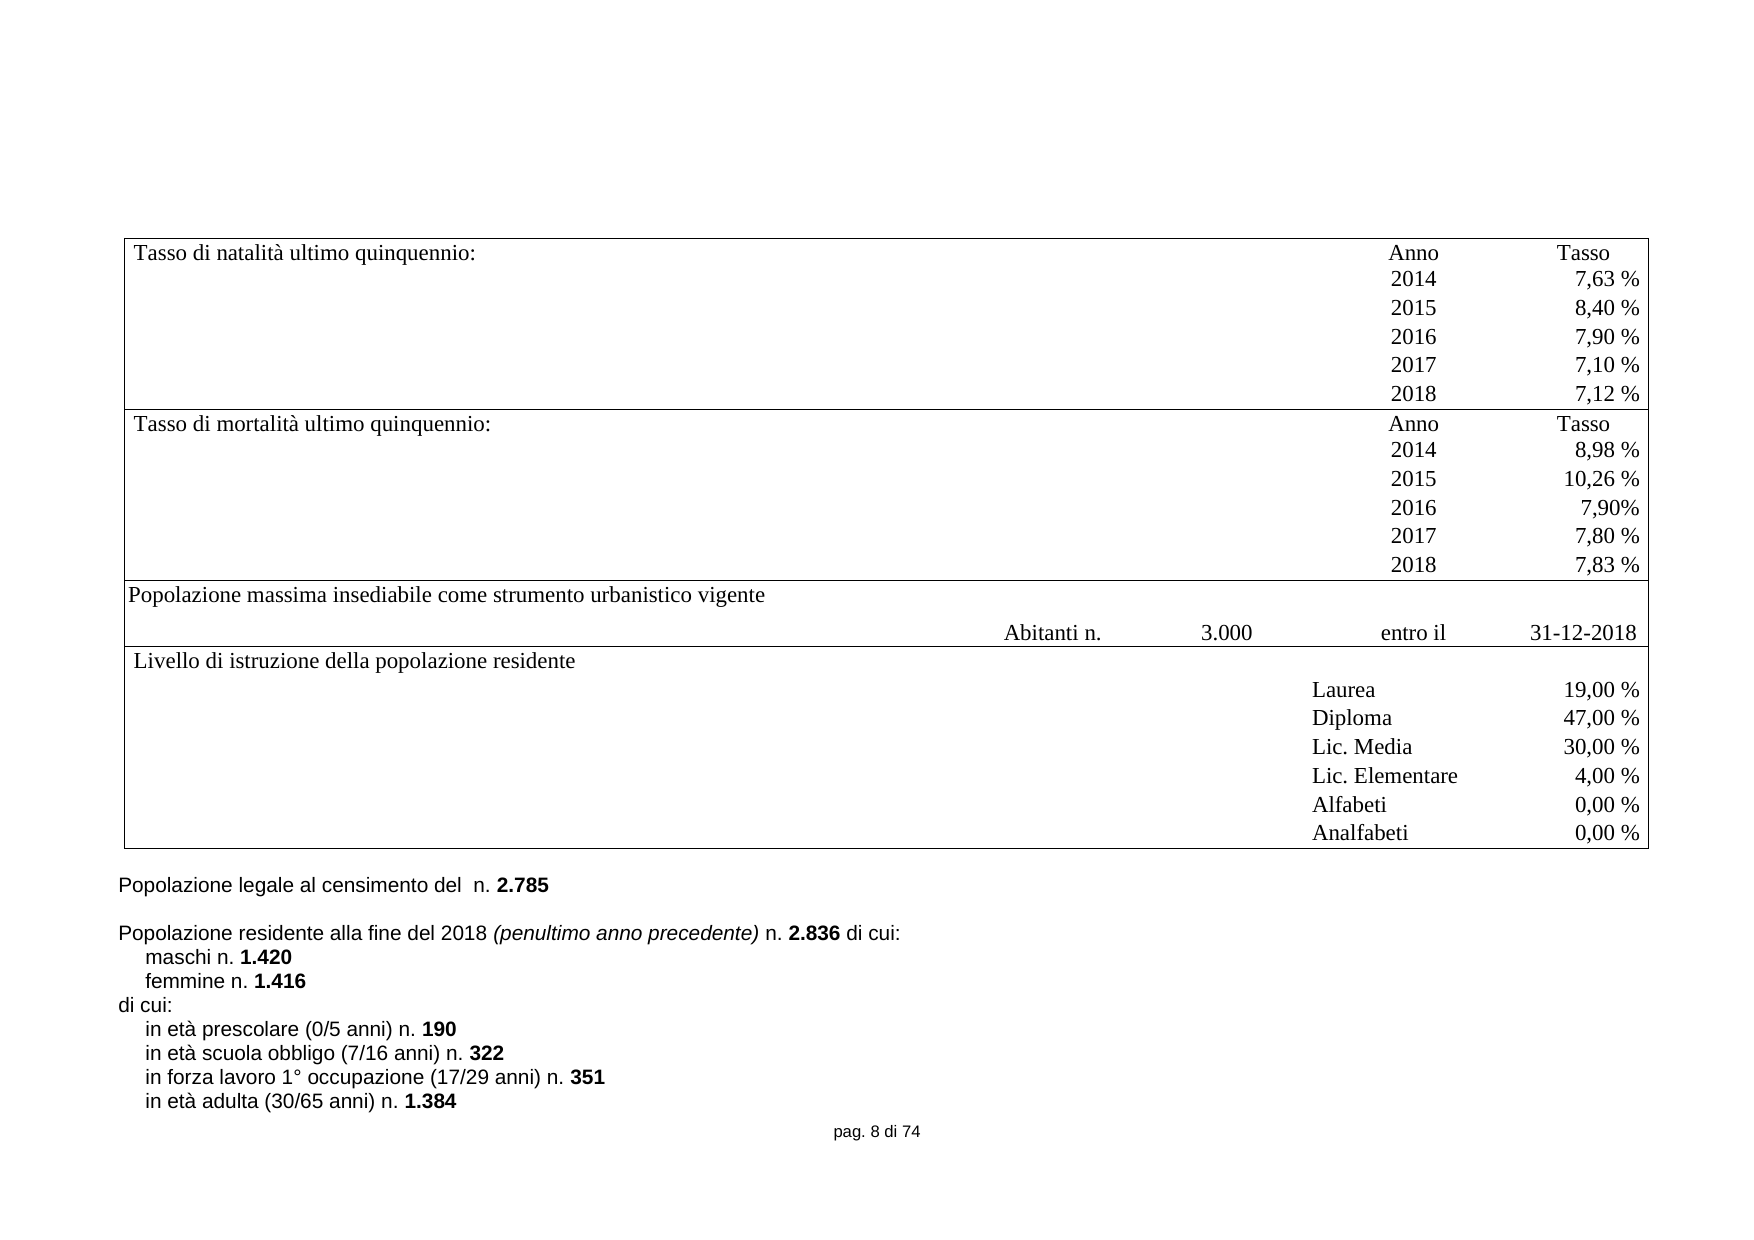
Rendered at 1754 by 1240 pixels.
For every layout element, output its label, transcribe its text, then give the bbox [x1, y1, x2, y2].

table_cell [125, 465, 1309, 494]
text in età prescolare (0/5 anni) n. 190 [145, 1017, 1636, 1041]
table_cell Abitanti n. [125, 620, 1110, 646]
table_cell 3.000 [1110, 620, 1309, 646]
table_cell Lic. Elementare [1309, 762, 1518, 791]
table_cell [125, 351, 1309, 380]
text Popolazione residente alla fine del 2018 (penultimo anno precedente) n. 2.836 di cui: [118, 921, 1636, 945]
table_cell 7,83 % [1518, 551, 1648, 580]
text in età scuola obbligo (7/16 anni) n. 322 [145, 1041, 1636, 1065]
text in forza lavoro 1° occupazione (17/29 anni) n. 351 [145, 1065, 1636, 1089]
table_cell 7,12 % [1518, 380, 1648, 409]
table_cell Popolazione massima insediabile come strumento urbanistico vigente [125, 581, 1648, 619]
table_cell [125, 819, 1309, 848]
table_cell Lic. Media [1309, 733, 1518, 762]
table_cell 2014 [1309, 265, 1518, 294]
table_cell 10,26 % [1518, 465, 1648, 494]
table_cell [125, 791, 1309, 819]
table_cell 0,00 % [1518, 819, 1648, 848]
table_cell 2015 [1309, 465, 1518, 494]
table_cell Tasso di mortalità ultimo quinquennio: [125, 410, 1309, 436]
table_cell 0,00 % [1518, 791, 1648, 819]
table_cell 2018 [1309, 380, 1518, 409]
table_cell 7,63 % [1518, 265, 1648, 294]
table_cell 2017 [1309, 351, 1518, 380]
text di cui: [118, 993, 1636, 1017]
table_cell [1518, 647, 1648, 676]
table_cell Livello di istruzione della popolazione residente [125, 647, 1309, 676]
table_cell [125, 704, 1309, 733]
text femmine n. 1.416 [145, 969, 1636, 993]
table_cell Anno [1309, 410, 1518, 436]
text maschi n. 1.420 [145, 945, 1636, 969]
table_cell 7,10 % [1518, 351, 1648, 380]
table_cell [125, 733, 1309, 762]
table_cell 19,00 % [1518, 676, 1648, 704]
table_cell Laurea [1309, 676, 1518, 704]
table_cell 8,40 % [1518, 294, 1648, 323]
table_cell entro il [1309, 620, 1518, 646]
table_cell 7,90 % [1518, 323, 1648, 351]
table_cell 2016 [1309, 494, 1518, 523]
table_cell Tasso [1518, 410, 1648, 436]
table_header Anno [1309, 239, 1518, 265]
table_header Tasso di natalità ultimo quinquennio: [125, 239, 1309, 265]
table_cell 2017 [1309, 523, 1518, 551]
table_cell [125, 676, 1309, 704]
table_cell [1309, 647, 1518, 676]
text in età adulta (30/65 anni) n. 1.384 [145, 1089, 1636, 1113]
table_cell [125, 265, 1309, 294]
table_cell 8,98 % [1518, 436, 1648, 465]
table_cell 2018 [1309, 551, 1518, 580]
table_cell Analfabeti [1309, 819, 1518, 848]
table_header Tasso [1518, 239, 1648, 265]
table_cell 31-12-2018 [1518, 620, 1648, 646]
table_cell [125, 380, 1309, 409]
table_cell Diploma [1309, 704, 1518, 733]
table_cell [125, 294, 1309, 323]
table_cell 2016 [1309, 323, 1518, 351]
table_cell 7,80 % [1518, 523, 1648, 551]
text Popolazione legale al censimento del n. 2.785 [118, 873, 1636, 897]
table_cell [125, 494, 1309, 523]
table_cell [125, 523, 1309, 551]
table_cell 30,00 % [1518, 733, 1648, 762]
table_cell 47,00 % [1518, 704, 1648, 733]
table_cell [125, 436, 1309, 465]
table_cell 4,00 % [1518, 762, 1648, 791]
table_cell 2015 [1309, 294, 1518, 323]
table_cell 7,90% [1518, 494, 1648, 523]
table_cell 2014 [1309, 436, 1518, 465]
table_cell Alfabeti [1309, 791, 1518, 819]
table_cell [125, 323, 1309, 351]
table_cell [125, 551, 1309, 580]
table_cell [125, 762, 1309, 791]
